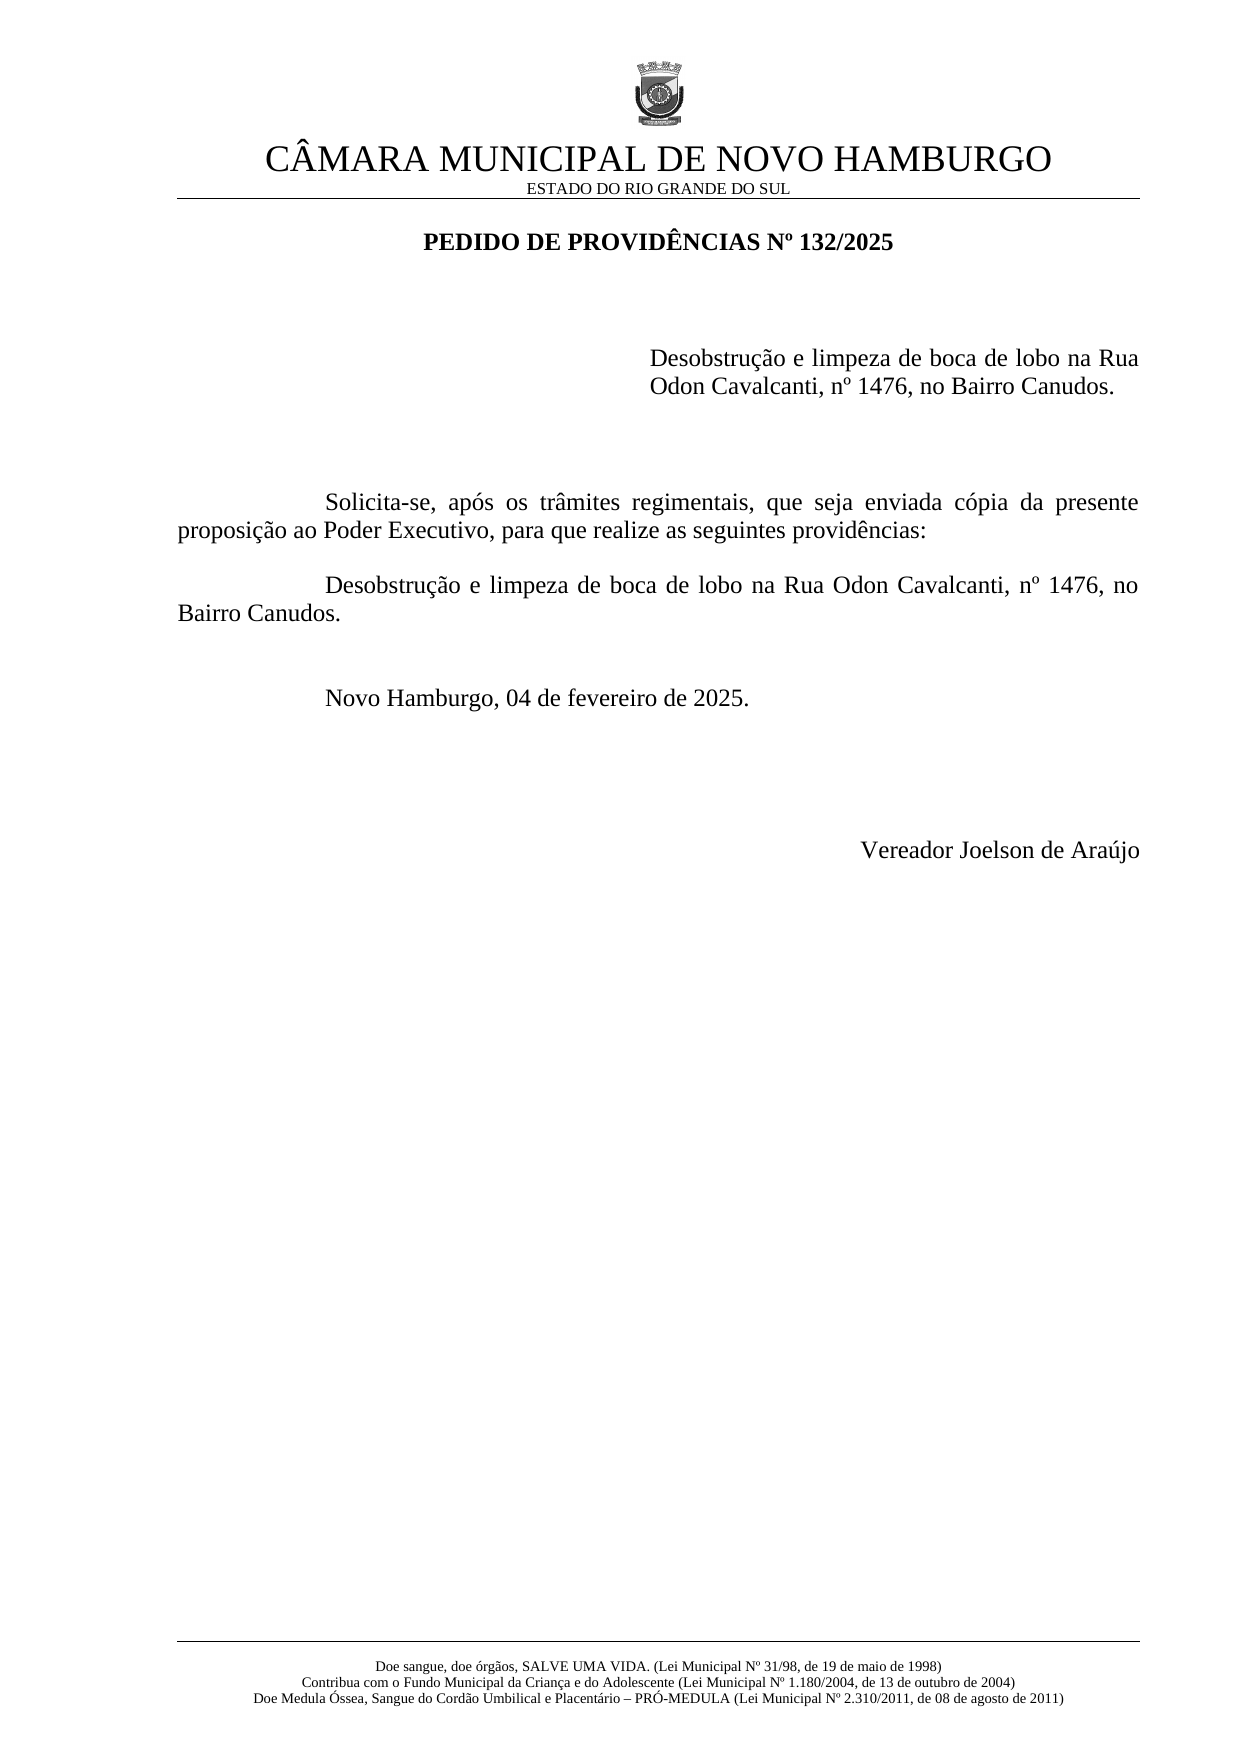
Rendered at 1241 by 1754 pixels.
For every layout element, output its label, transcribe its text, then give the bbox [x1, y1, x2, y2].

text Vereador Joelson de Araújo [177, 836, 1140, 864]
text Solicita-se, após os trâmites regimentais, que seja enviada cópia da presente proposição ao Poder Executivo, para que realize as seguintes providências: [177, 488, 1140, 544]
text Desobstrução e limpeza de boca de lobo na Rua Odon Cavalcanti, nº 1476, no Bairro Canudos. [649, 344, 1140, 400]
text Desobstrução e limpeza de boca de lobo na Rua Odon Cavalcanti, nº 1476, no Bairro Canudos. [177, 572, 1140, 627]
text Novo Hamburgo, 04 de fevereiro de 2025. [177, 684, 1140, 712]
text PEDIDO DE PROVIDÊNCIAS Nº 132/2025 [177, 228, 1140, 256]
